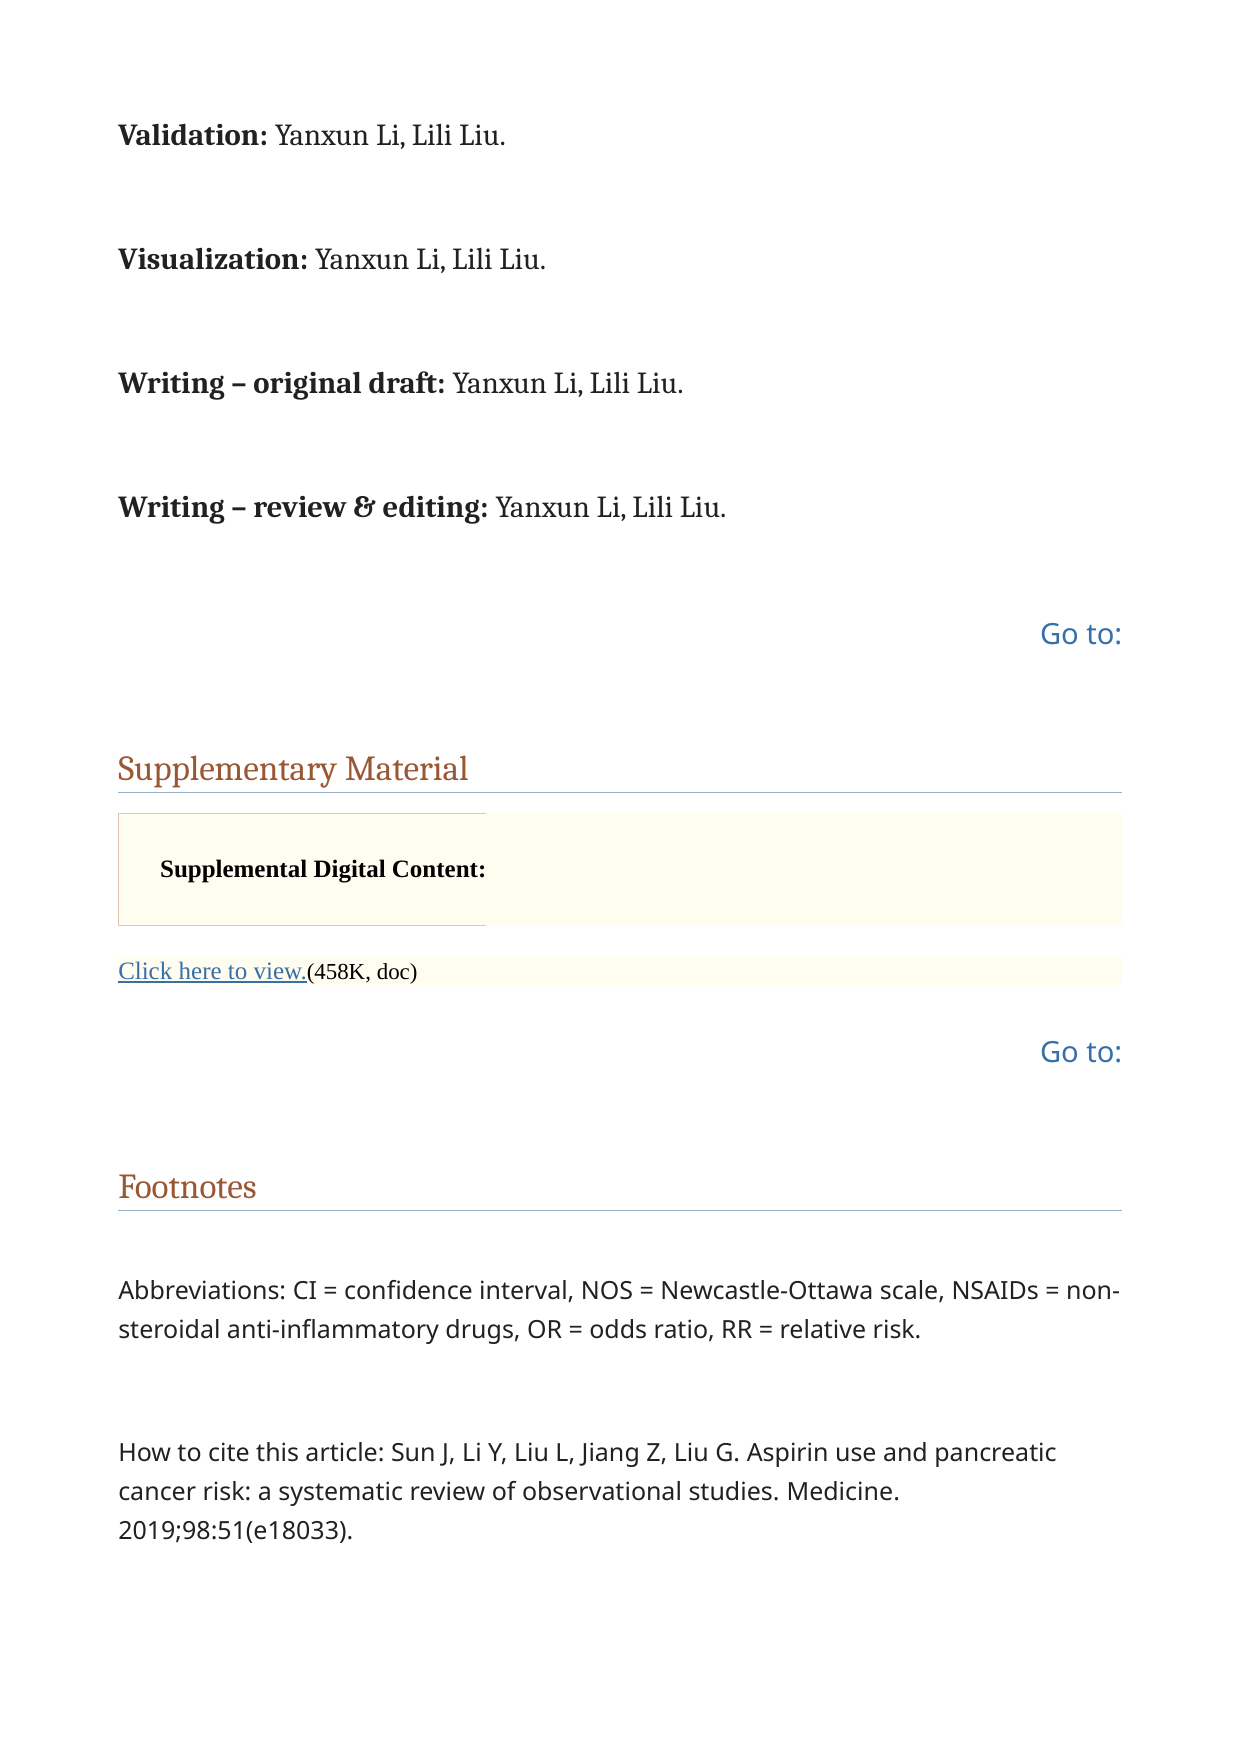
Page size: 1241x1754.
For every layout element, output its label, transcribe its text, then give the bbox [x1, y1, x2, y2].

text Abbreviations: CI = confidence interval, NOS = Newcastle-Ottawa scale, NSAIDs = non-steroidal anti-inflammatory drugs, OR = odds ratio, RR = relative risk. [118, 1272, 1122, 1346]
subtitle Supplementary Material [118, 742, 1122, 792]
text Go to: [118, 613, 1122, 653]
text Validation: Yanxun Li, Lili Liu. [118, 118, 1122, 153]
text How to cite this article: Sun J, Li Y, Liu L, Jiang Z, Liu G. Aspirin use and pancreatic cancer risk: a systematic review of observational studies. Medicine. 2019;98:51(e18033). [118, 1434, 1122, 1547]
text Writing – review & editing: Yanxun Li, Lili Liu. [118, 489, 1122, 524]
subtitle Footnotes [118, 1160, 1122, 1210]
text Supplemental Digital Content: [119, 813, 1122, 925]
text Go to: [118, 1031, 1122, 1071]
text Visualization: Yanxun Li, Lili Liu. [118, 242, 1122, 277]
text Writing – original draft: Yanxun Li, Lili Liu. [118, 366, 1122, 401]
text Click here to view.(458K, doc) [118, 956, 1122, 985]
